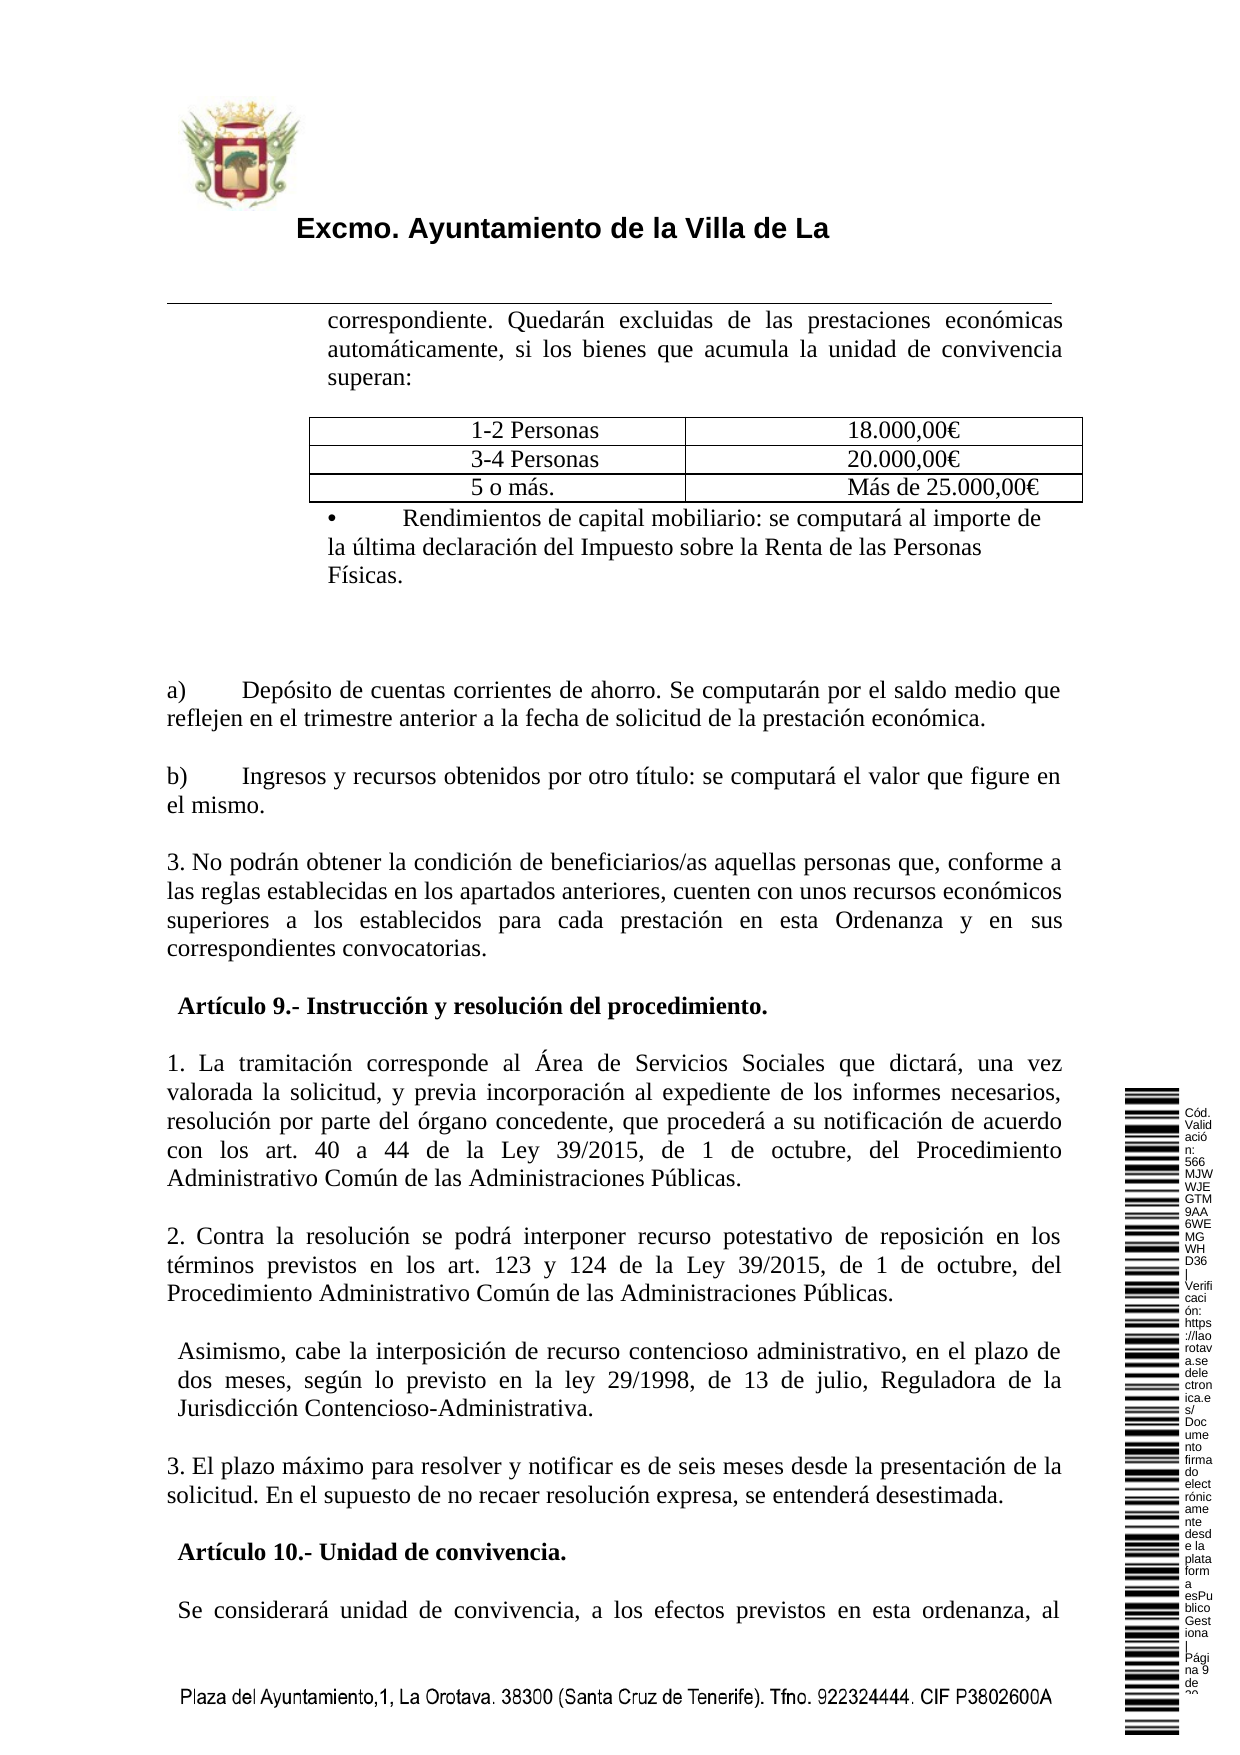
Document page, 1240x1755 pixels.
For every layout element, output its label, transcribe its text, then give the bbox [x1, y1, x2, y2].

list La tramitación corresponde al Área de Servicios Sociales que dictará, una vez valorada la solicitud, y previa incorporación al expediente de los informes necesarios, resolución por parte del órgano concedente, que procederá a su notificación de acuerdo con los art. 40 a 44 de la Ley 39/2015, de 1 de octubre, del Procedimiento Administrativo Común de las Administraciones Públicas. [167, 1048, 1063, 1192]
table_cell 3-4 Personas [310, 446, 685, 473]
table_cell 20.000,00€ [686, 446, 1082, 473]
text Cód. Validación: 566MJWWJEGTM9AA6WEMGWHD36 | Verificación: https://laorotava.sedelectronica.es/ Documento firmado electrónicamente desde la plataforma esPublico Gestiona | Página 9 de 20 [1184, 1107, 1213, 1694]
list Depósito de cuentas corrientes de ahorro. Se computarán por el saldo medio que reflejen en el trimestre anterior a la fecha de solicitud de la prestación económica. [167, 675, 1062, 732]
list Rendimientos de capital mobiliario: se computará al importe de la última declaración del Impuesto sobre la Renta de las Personas Físicas. [327, 503, 1063, 589]
list Ingresos y recursos obtenidos por otro título: se computará el valor que figure en el mismo. [167, 761, 1062, 818]
list No podrán obtener la condición de beneficiarios/as aquellas personas que, conforme a las reglas establecidas en los apartados anteriores, cuenten con unos recursos económicos superiores a los establecidos para cada prestación en esta Ordenanza y en sus correspondientes convocatorias. [167, 847, 1063, 962]
table_cell 5 o más. [310, 475, 685, 501]
table_header 1-2 Personas [310, 418, 685, 445]
text correspondiente. Quedarán excluidas de las prestaciones económicas automáticamente, si los bienes que acumula la unidad de convivencia superan: [327, 305, 1063, 391]
text Se considerará unidad de convivencia, a los efectos previstos en esta ordenanza, al [177, 1595, 1125, 1623]
subtitle Artículo 10.- Unidad de convivencia. [177, 1537, 1125, 1566]
list Contra la resolución se podrá interponer recurso potestativo de reposición en los términos previstos en los art. 123 y 124 de la Ley 39/2015, de 1 de octubre, del Procedimiento Administrativo Común de las Administraciones Públicas. [167, 1221, 1062, 1307]
table_cell Más de 25.000,00€ [686, 475, 1082, 501]
subtitle Artículo 9.- Instrucción y resolución del procedimiento. [177, 991, 1189, 1020]
list El plazo máximo para resolver y notificar es de seis meses desde la presentación de la solicitud. En el supuesto de no recaer resolución expresa, se entenderá desestimada. [167, 1451, 1063, 1508]
table_header 18.000,00€ [686, 418, 1082, 445]
text Asimismo, cabe la interposición de recurso contencioso administrativo, en el plazo de dos meses, según lo previsto en la ley 29/1998, de 13 de julio, Reguladora de la Jurisdicción Contencioso-Administrativa. [177, 1336, 1062, 1422]
